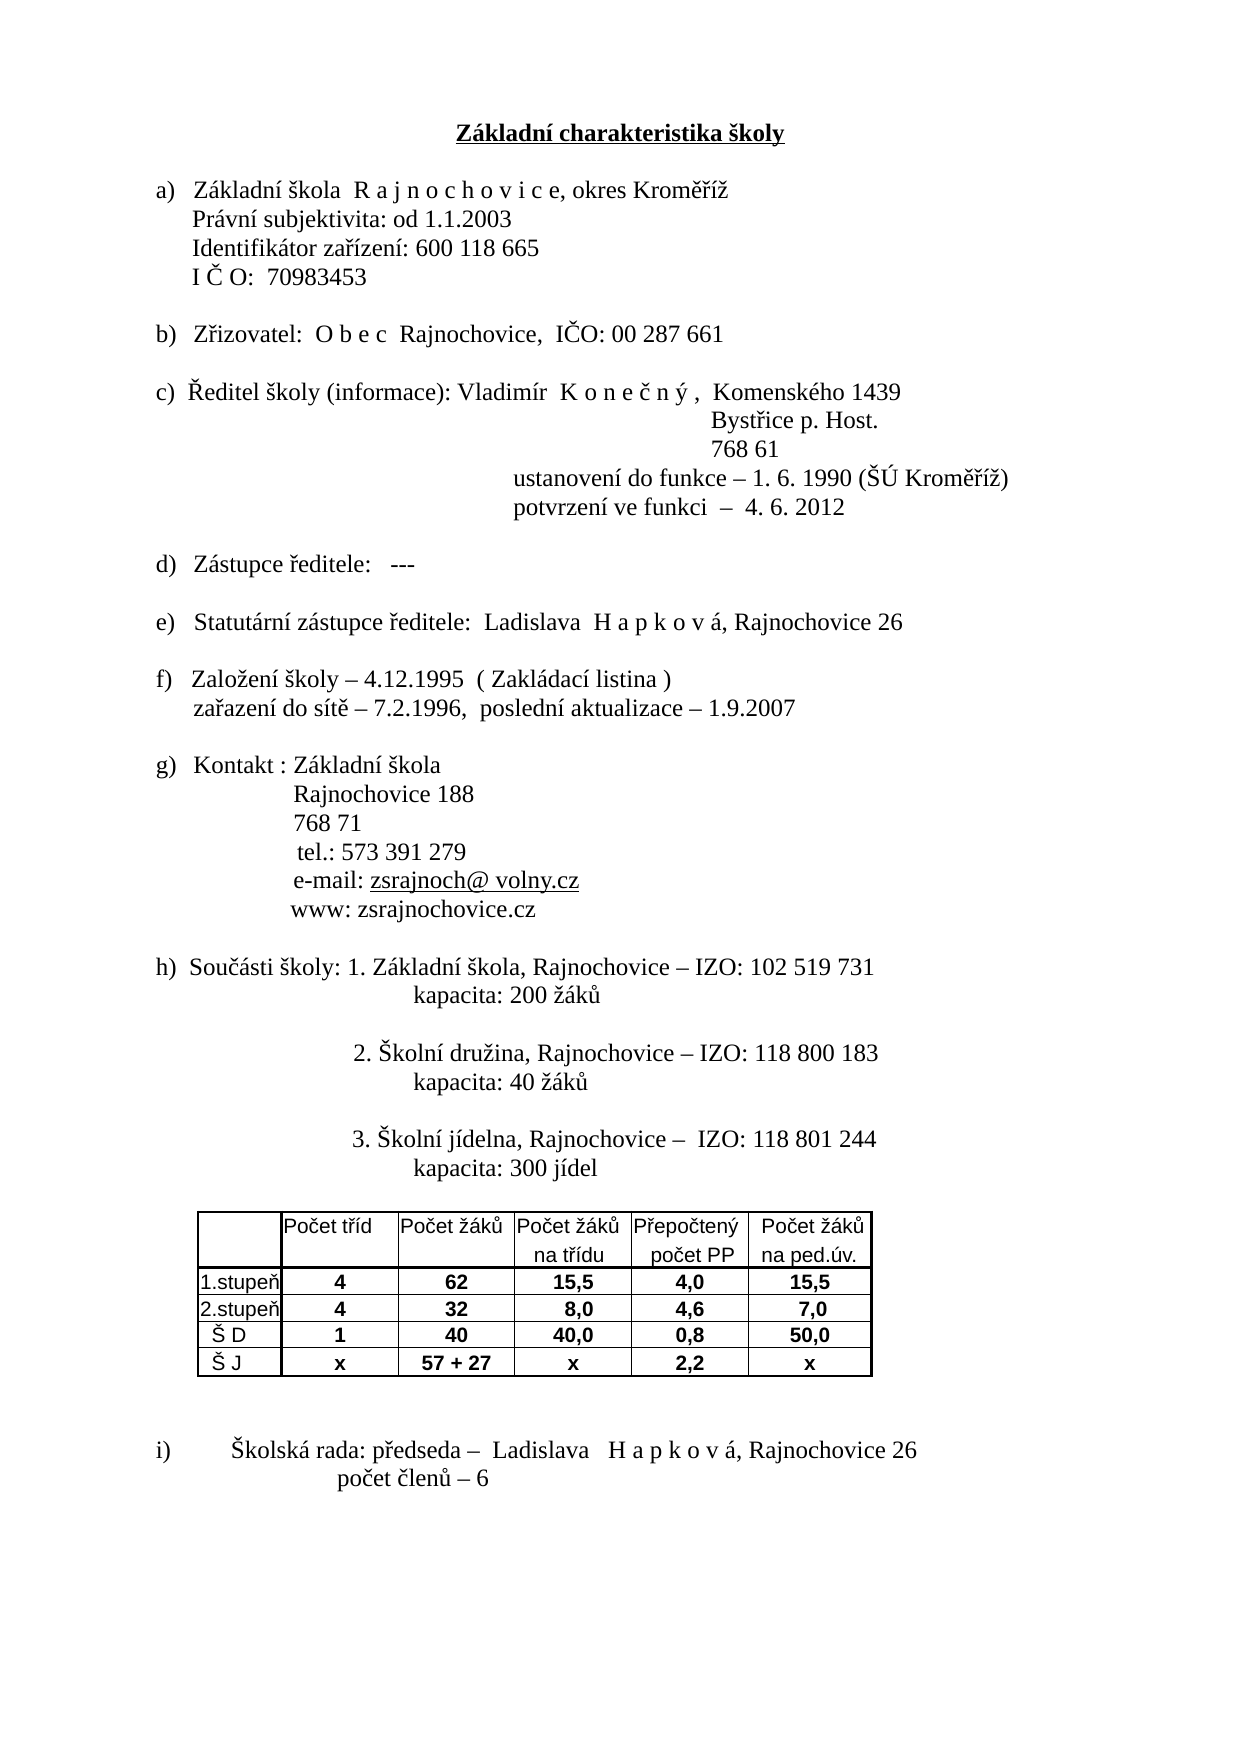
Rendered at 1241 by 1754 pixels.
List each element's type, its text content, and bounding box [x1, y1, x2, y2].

text Právní subjektivita: od 1.1.2003 [192, 204, 1122, 233]
table_cell 0,8 [632, 1322, 748, 1347]
table_cell x [749, 1348, 870, 1375]
table_cell x [283, 1348, 398, 1375]
text h) Součásti školy: 1. Základní škola, Rajnochovice – IZO: 102 519 731 [156, 952, 1122, 981]
table_header Počet žáků [515, 1213, 631, 1238]
table_cell 1 [283, 1322, 398, 1347]
text potvrzení ve funkci – 4. 6. 2012 [339, 492, 1122, 521]
list Zástupce ředitele: --- [156, 549, 1122, 578]
text Identifikátor zařízení: 600 118 665 [118, 233, 1122, 262]
table_cell 4 [283, 1269, 398, 1294]
text kapacita: 40 žáků [377, 1067, 1122, 1096]
table_cell na ped.úv. [749, 1238, 870, 1266]
text e) Statutární zástupce ředitele: Ladislava H a p k o v á, Rajnochovice 26 [118, 607, 1122, 636]
text c) Ředitel školy (informace): Vladimír K o n e č n ý , Komenského 1439 [118, 377, 1122, 406]
text 2. Školní družina, Rajnochovice – IZO: 118 800 183 [341, 1038, 1122, 1067]
table_cell 2.stupeň [199, 1295, 280, 1321]
text kapacita: 300 jídel [339, 1153, 1122, 1182]
text tel.: 573 391 279 [266, 837, 1122, 866]
table_cell 40,0 [515, 1322, 631, 1347]
table_cell [283, 1238, 398, 1266]
table_cell 8,0 [515, 1295, 631, 1321]
text i) Školská rada: předseda – Ladislava H a p k o v á, Rajnochovice 26 [156, 1435, 1122, 1463]
table_cell 40 [399, 1322, 514, 1347]
text Základní charakteristika školy [118, 118, 1122, 147]
text f) Založení školy – 4.12.1995 ( Zakládací listina ) [118, 664, 1122, 693]
table_cell 1.stupeň [199, 1269, 280, 1294]
table_cell Š D [199, 1322, 280, 1347]
text e-mail: zsrajnoch@ volny.cz www: zsrajnochovice.cz [118, 866, 1122, 923]
text zařazení do sítě – 7.2.1996, poslední aktualizace – 1.9.2007 [118, 693, 1122, 722]
text kapacita: 200 žáků [377, 981, 1122, 1009]
table_cell [199, 1238, 280, 1266]
list Základní škola R a j n o c h o v i c e, okres Kroměříž [156, 176, 1122, 204]
text počet členů – 6 [118, 1463, 1122, 1492]
text ustanovení do funkce – 1. 6. 1990 (ŠÚ Kroměříž) [413, 463, 1122, 492]
table_cell 62 [399, 1269, 514, 1294]
table_header Počet žáků [399, 1213, 514, 1238]
table_cell 4,6 [632, 1295, 748, 1321]
text I Č O: 70983453 [118, 262, 1122, 291]
table_header Přepočtený [632, 1213, 748, 1238]
table_cell 4 [283, 1295, 398, 1321]
text Rajnochovice 188 [118, 779, 1122, 808]
text 3. Školní jídelna, Rajnochovice – IZO: 118 801 244 [266, 1124, 1122, 1153]
table_cell počet PP [632, 1238, 748, 1266]
text 768 61 [487, 434, 1122, 463]
table_cell x [515, 1348, 631, 1375]
table_header Počet tříd [283, 1213, 398, 1238]
table_cell [399, 1238, 514, 1266]
text 768 71 [118, 808, 1122, 837]
text Bystřice p. Host. [487, 406, 1122, 434]
list Zřizovatel: O b e c Rajnochovice, IČO: 00 287 661 [156, 319, 1122, 348]
table_cell 2,2 [632, 1348, 748, 1375]
table_cell 57 + 27 [399, 1348, 514, 1375]
table_cell na třídu [515, 1238, 631, 1266]
table_header [199, 1213, 280, 1238]
list Kontakt : Základní škola [156, 751, 1122, 779]
table_cell 4,0 [632, 1269, 748, 1294]
table_cell 7,0 [749, 1295, 870, 1321]
table_header Počet žáků [749, 1213, 870, 1238]
table_cell 32 [399, 1295, 514, 1321]
table_cell Š J [199, 1348, 280, 1375]
table_cell 15,5 [515, 1269, 631, 1294]
table_cell 50,0 [749, 1322, 870, 1347]
text [118, 1492, 1122, 1607]
table_cell 15,5 [749, 1269, 870, 1294]
